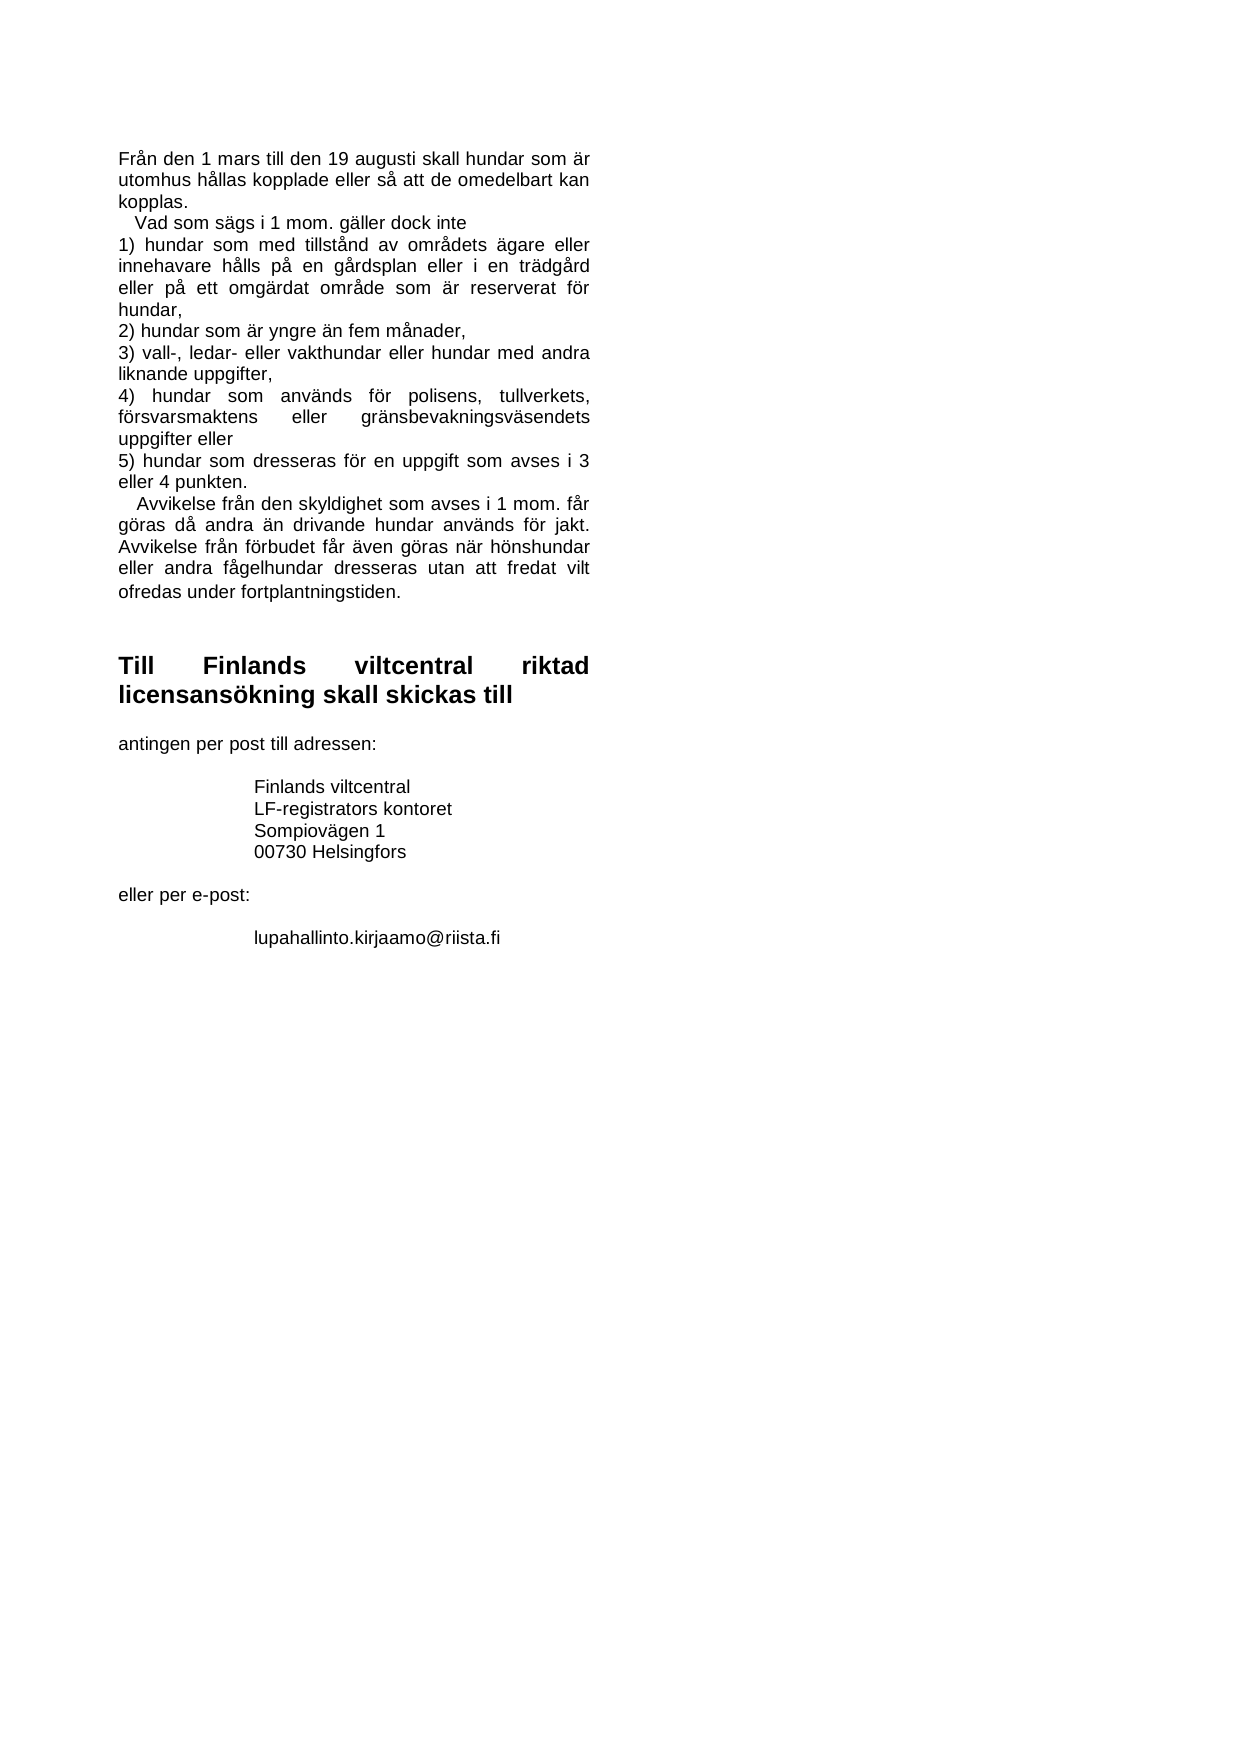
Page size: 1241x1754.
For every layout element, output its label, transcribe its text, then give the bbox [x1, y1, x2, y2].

text Vad som sägs i 1 mom. gäller dock inte [118, 212, 591, 234]
text Från den 1 mars till den 19 augusti skall hundar som är utomhus hållas kopplade eller så att de omedelbart kan kopplas. [118, 148, 591, 212]
text 1) hundar som med tillstånd av områdets ägare eller innehavare hålls på en gårdsplan eller i en trädgård eller på ett omgärdat område som är reserverat för hundar, [118, 234, 591, 320]
text Finlands viltcentral [118, 776, 591, 798]
text Till Finlands viltcentral riktad licensansökning skall skickas till [118, 651, 591, 709]
text antingen per post till adressen: [118, 733, 591, 755]
text Avvikelse från den skyldighet som avses i 1 mom. får göras då andra än drivande hundar används för jakt. Avvikelse från förbudet får även göras när hönshundar eller andra fågelhundar dresseras utan att fredat vilt ofredas under fortplantningstiden. [118, 493, 591, 603]
text Sompiovägen 1 [118, 819, 591, 841]
text 4) hundar som används för polisens, tullverkets, försvarsmaktens eller gränsbevakningsväsendets uppgifter eller [118, 385, 591, 449]
text LF-registrators kontoret [118, 798, 591, 819]
text 3) vall-, ledar- eller vakthundar eller hundar med andra liknande uppgifter, [118, 342, 591, 385]
text lupahallinto.kirjaamo@riista.fi [118, 927, 591, 949]
text 5) hundar som dresseras för en uppgift som avses i 3 eller 4 punkten. [118, 449, 591, 493]
text eller per e-post: [118, 884, 591, 906]
text 2) hundar som är yngre än fem månader, [118, 320, 591, 342]
text 00730 Helsingfors [118, 841, 591, 863]
